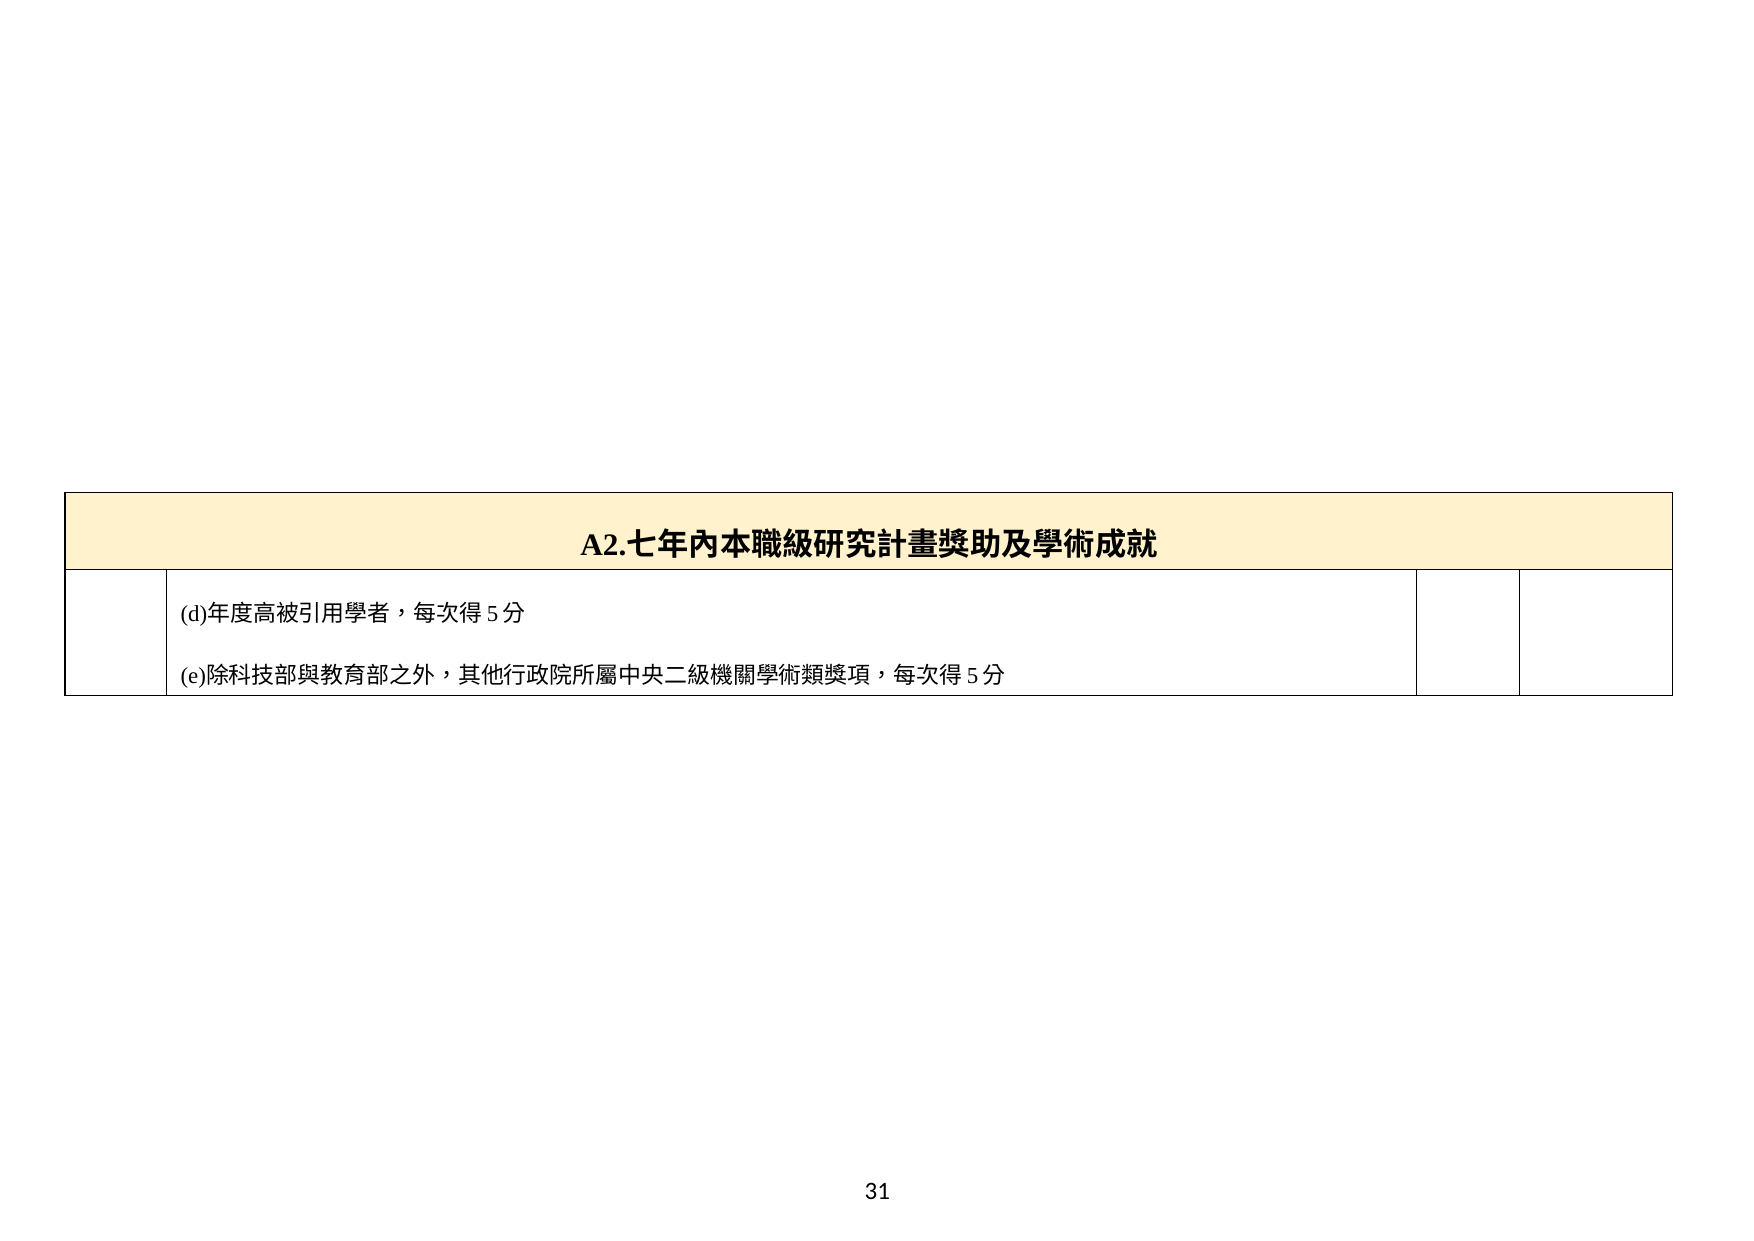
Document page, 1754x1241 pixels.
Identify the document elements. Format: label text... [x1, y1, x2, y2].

table_cell [1520, 570, 1672, 695]
table_header A2.七年內本職級研究計畫獎助及學術成就 [66, 493, 1672, 569]
table_cell [1417, 570, 1519, 695]
table_cell [66, 570, 166, 695]
table_cell (d)年度高被引用學者，每次得5分 (e)除科技部與教育部之外，其他行政院所屬中央二級機關學術類獎項，每次得5分 [167, 570, 1416, 695]
